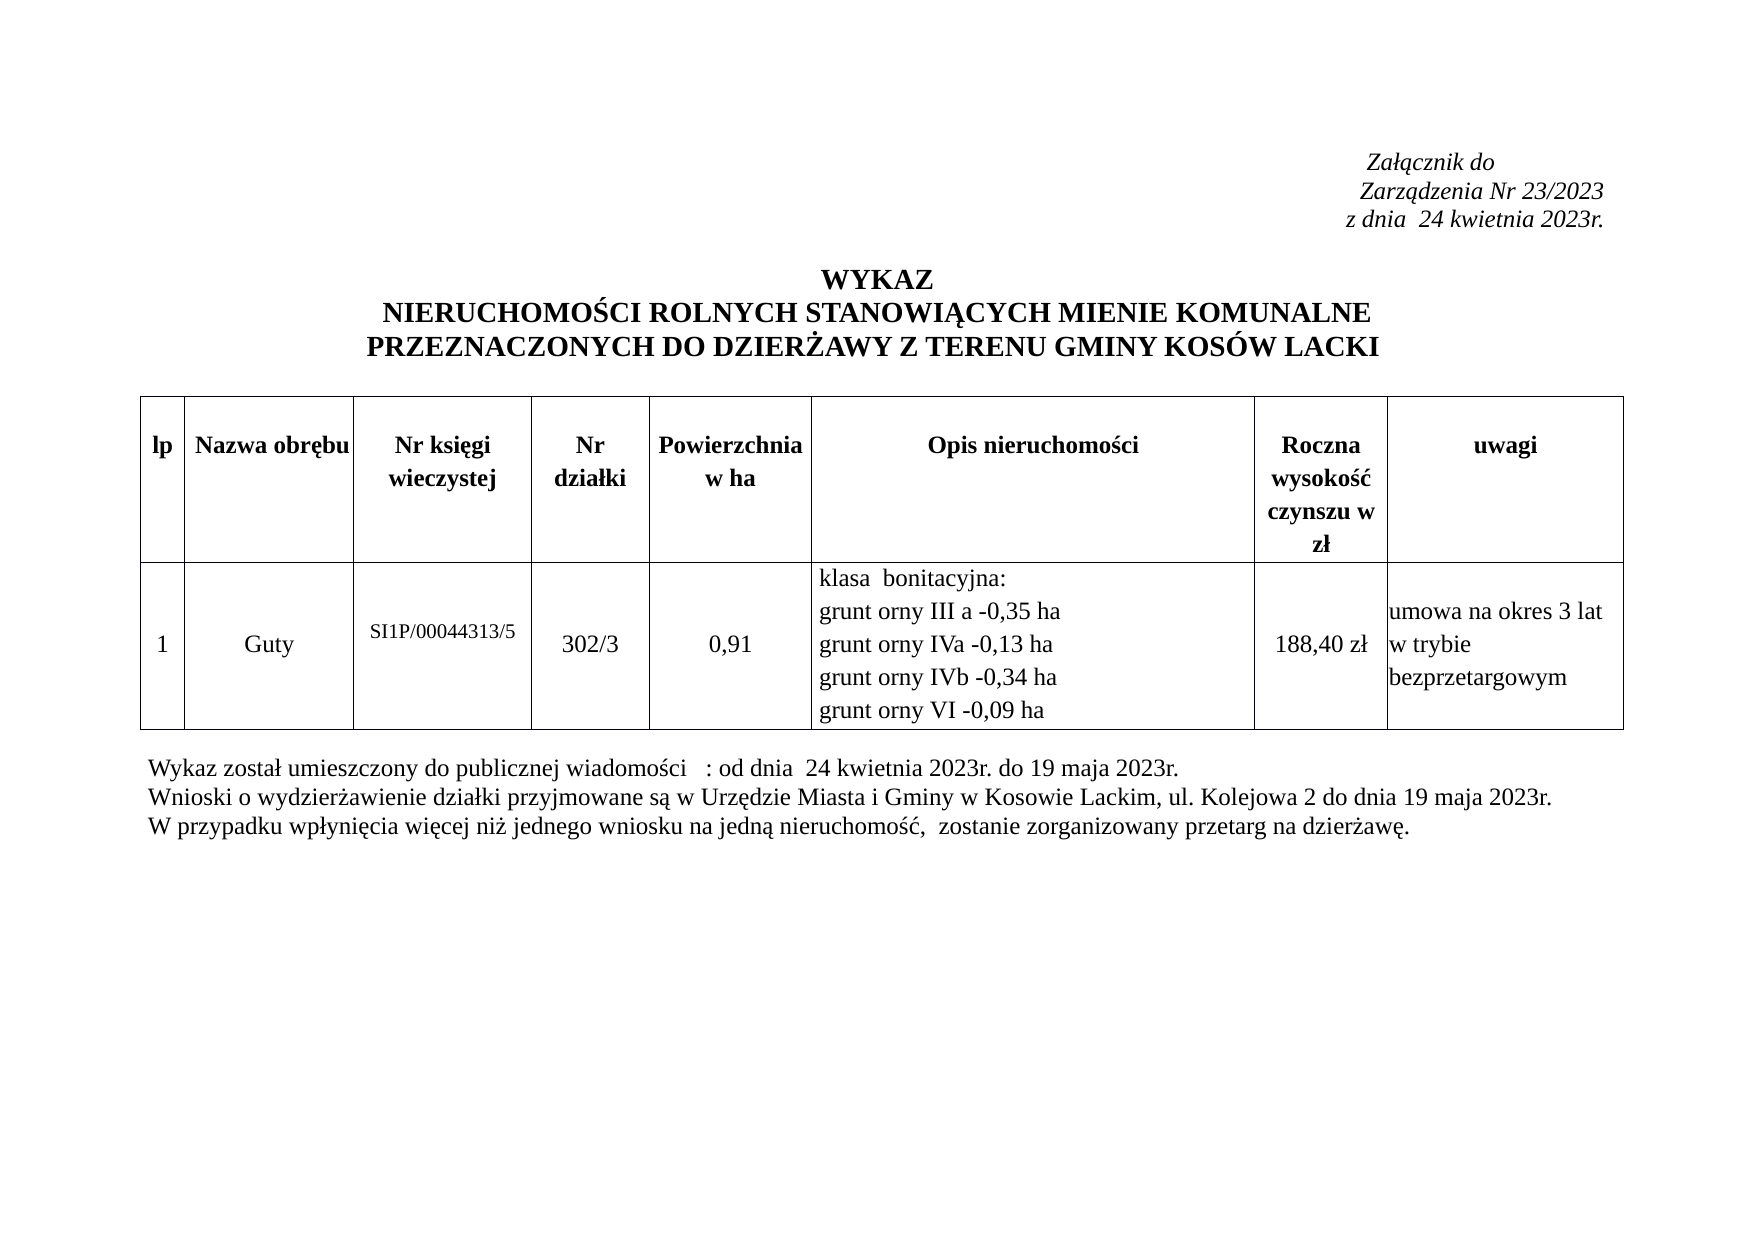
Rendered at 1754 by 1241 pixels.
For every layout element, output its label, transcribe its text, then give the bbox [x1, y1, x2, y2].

table_cell 1 [141, 563, 184, 728]
subtitle Załącznik do [148, 147, 1606, 176]
table_cell 188,40 zł [1255, 563, 1387, 728]
table_cell umowa na okres 3 lat w trybie bezprzetargowym [1388, 563, 1623, 728]
table_cell SI1P/00044313/5 [354, 563, 531, 728]
text Wnioski o wydzierżawienie działki przyjmowane są w Urzędzie Miasta i Gminy w Kosowie Lackim, ul. Kolejowa 2 do dnia 19 maja 2023r. [148, 782, 1606, 811]
table_header Opis nieruchomości [812, 397, 1254, 562]
text PRZEZNACZONYCH DO DZIERŻAWY Z TERENU GMINY KOSÓW LACKI [148, 329, 1606, 363]
table_cell klasa bonitacyjna: grunt orny III a -0,35 ha grunt orny IVa -0,13 ha grunt orny IVb -0,34 ha grunt orny VI -0,09 ha [812, 563, 1254, 728]
table_header Nr działki [532, 397, 649, 562]
table_cell 0,91 [650, 563, 811, 728]
text z dnia 24 kwietnia 2023r. [148, 204, 1606, 233]
text Wykaz został umieszczony do publicznej wiadomości : od dnia 24 kwietnia 2023r. do 19 maja 2023r. [148, 753, 1606, 782]
table_cell Guty [185, 563, 353, 728]
table_header Roczna wysokość czynszu w zł [1255, 397, 1387, 562]
table_header Powierzchnia w ha [650, 397, 811, 562]
table_header lp [141, 397, 184, 562]
text W przypadku wpłynięcia więcej niż jednego wniosku na jedną nieruchomość, zostanie zorganizowany przetarg na dzierżawę. [148, 811, 1606, 840]
table_header Nr księgi wieczystej [354, 397, 531, 562]
text WYKAZ [148, 262, 1606, 296]
table_header uwagi [1388, 397, 1623, 562]
subtitle Zarządzenia Nr 23/2023 [148, 176, 1606, 204]
table_header Nazwa obrębu [185, 397, 353, 562]
table_cell 302/3 [532, 563, 649, 728]
subtitle NIERUCHOMOŚCI ROLNYCH STANOWIĄCYCH MIENIE KOMUNALNE [148, 296, 1606, 329]
